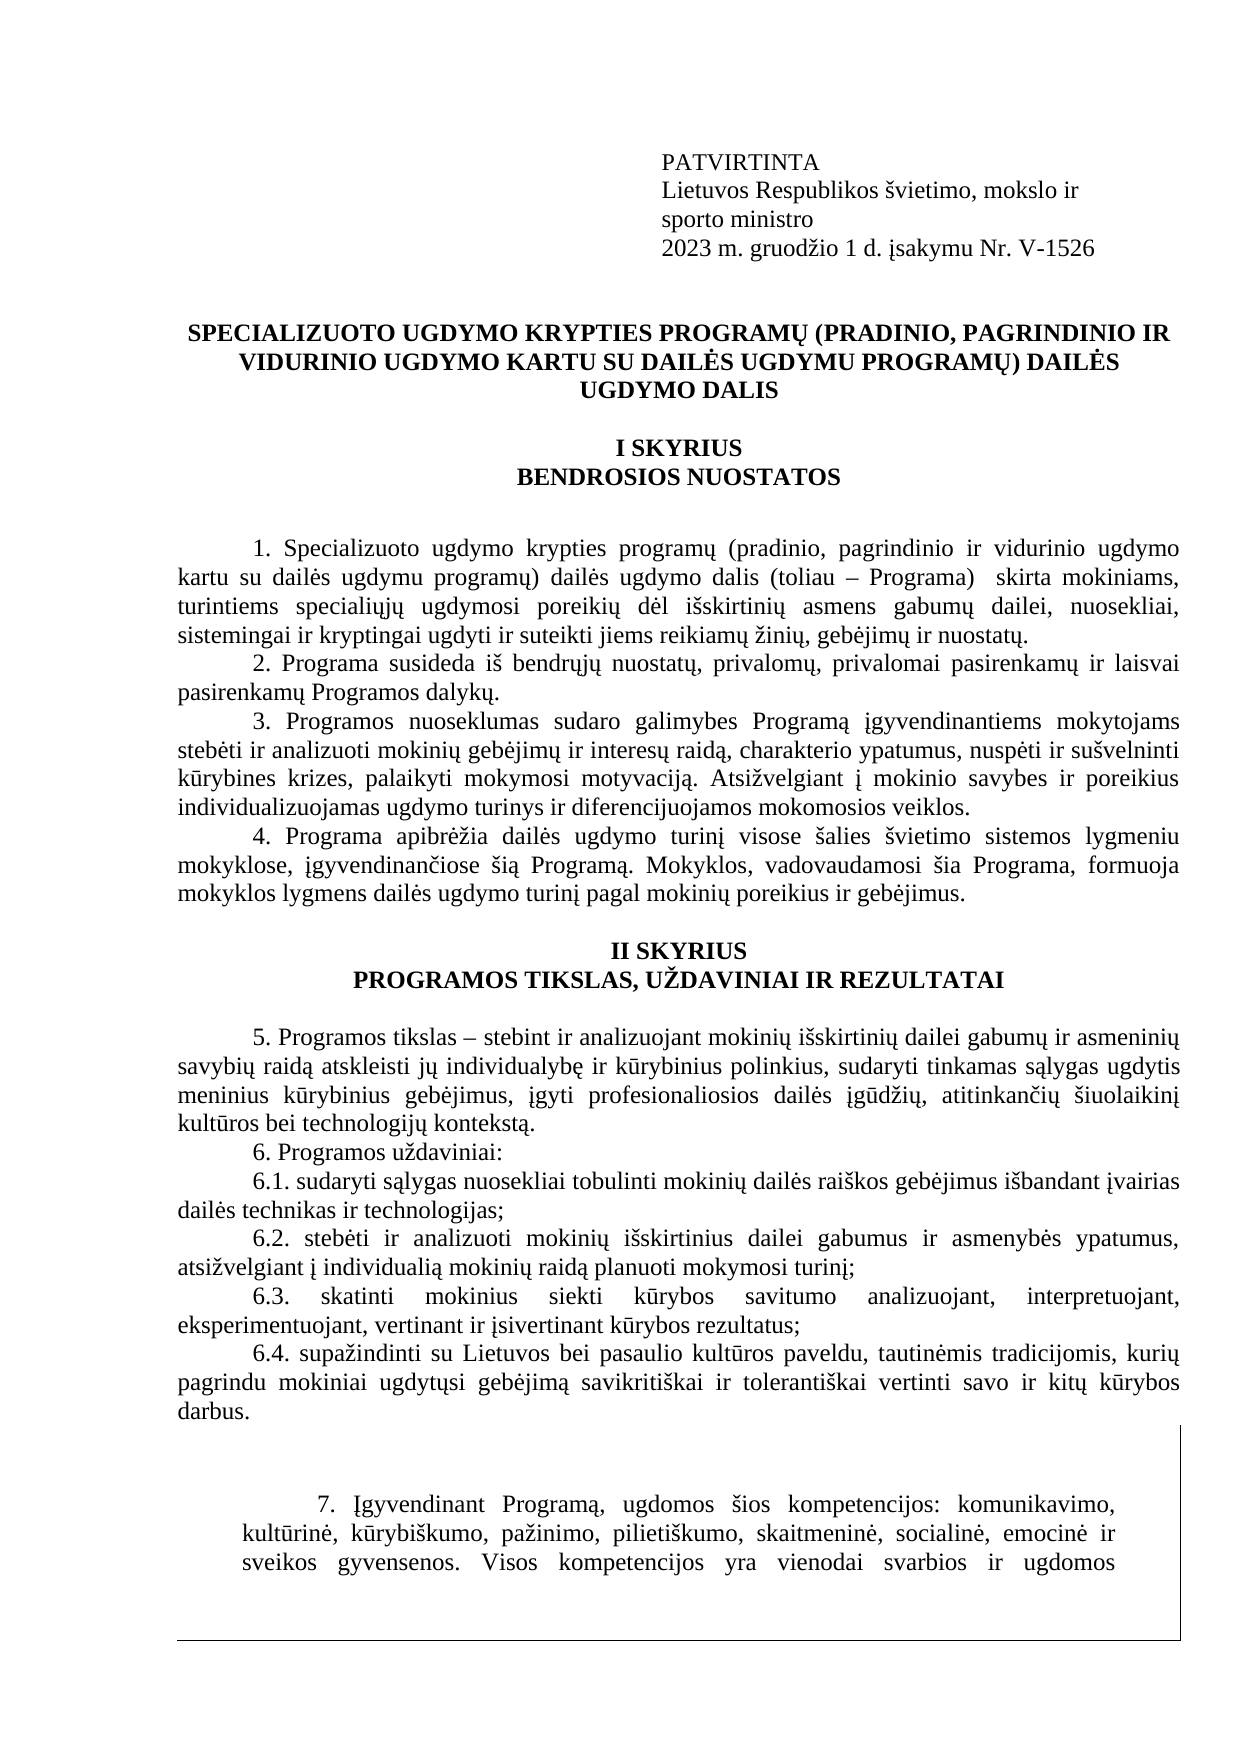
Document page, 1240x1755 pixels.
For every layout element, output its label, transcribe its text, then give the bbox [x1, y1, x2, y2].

text 6.2. stebėti ir analizuoti mokinių išskirtinius dailei gabumus ir asmenybės ypatumus, atsižvelgiant į individualią mokinių raidą planuoti mokymosi turinį; [177, 1223, 1181, 1281]
text 6.4. supažindinti su Lietuvos bei pasaulio kultūros paveldu, tautinėmis tradicijomis, kurių pagrindu mokiniai ugdytųsi gebėjimą savikritiškai ir tolerantiškai vertinti savo ir kitų kūrybos darbus. [177, 1338, 1181, 1425]
text PROGRAMOS TIKSLAS, UŽDAVINIAI IR REZULTATAI [177, 965, 1181, 993]
text 2023 m. gruodžio 1 d. įsakymu Nr. V-1526 [177, 233, 1181, 261]
text 2. Programa susideda iš bendrųjų nuostatų, privalomų, privalomai pasirenkamų ir laisvai pasirenkamų Programos dalykų. [177, 648, 1181, 706]
text BENDROSIOS NUOSTATOS [177, 462, 1181, 490]
text PATVIRTINTA [177, 148, 1181, 175]
text SPECIALIZUOTO UGDYMO KRYPTIES PROGRAMŲ (PRADINIO, PAGRINDINIO IR VIDURINIO UGDYMO KARTU SU DAILĖS UGDYMU PROGRAMŲ) DAILĖS UGDYMO DALIS [177, 318, 1181, 404]
text 6. Programos uždaviniai: [177, 1137, 1181, 1166]
text sporto ministro [177, 204, 1181, 233]
text 3. Programos nuoseklumas sudaro galimybes Programą įgyvendinantiems mokytojams stebėti ir analizuoti mokinių gebėjimų ir interesų raidą, charakterio ypatumus, nuspėti ir sušvelninti kūrybines krizes, palaikyti mokymosi motyvaciją. Atsižvelgiant į mokinio savybes ir poreikius individualizuojamas ugdymo turinys ir diferencijuojamos mokomosios veiklos. [177, 706, 1181, 821]
text 1. Specializuoto ugdymo krypties programų (pradinio, pagrindinio ir vidurinio ugdymo kartu su dailės ugdymu programų) dailės ugdymo dalis (toliau – Programa) skirta mokiniams, turintiems specialiųjų ugdymosi poreikių dėl išskirtinių asmens gabumų dailei, nuosekliai, sistemingai ir kryptingai ugdyti ir suteikti jiems reikiamų žinių, gebėjimų ir nuostatų. [177, 533, 1181, 648]
text 4. Programa apibrėžia dailės ugdymo turinį visose šalies švietimo sistemos lygmeniu mokyklose, įgyvendinančiose šią Programą. Mokyklos, vadovaudamosi šia Programa, formuoja mokyklos lygmens dailės ugdymo turinį pagal mokinių poreikius ir gebėjimus. [177, 821, 1181, 907]
text Lietuvos Respublikos švietimo, mokslo ir [177, 175, 1181, 204]
text 6.3. skatinti mokinius siekti kūrybos savitumo analizuojant, interpretuojant, eksperimentuojant, vertinant ir įsivertinant kūrybos rezultatus; [177, 1281, 1181, 1338]
text II SKYRIUS [177, 936, 1181, 965]
text 7. Įgyvendinant Programą, ugdomos šios kompetencijos: komunikavimo, kultūrinė, kūrybiškumo, pažinimo, pilietiškumo, skaitmeninė, socialinė, emocinė ir sveikos gyvensenos. Visos kompetencijos yra vienodai svarbios ir ugdomos [177, 1425, 1180, 1640]
text 5. Programos tikslas – stebint ir analizuojant mokinių išskirtinių dailei gabumų ir asmeninių savybių raidą atskleisti jų individualybę ir kūrybinius polinkius, sudaryti tinkamas sąlygas ugdytis meninius kūrybinius gebėjimus, įgyti profesionaliosios dailės įgūdžių, atitinkančių šiuolaikinį kultūros bei technologijų kontekstą. [177, 1022, 1181, 1137]
text 6.1. sudaryti sąlygas nuosekliai tobulinti mokinių dailės raiškos gebėjimus išbandant įvairias dailės technikas ir technologijas; [177, 1166, 1181, 1223]
text I SKYRIUS [177, 433, 1181, 462]
